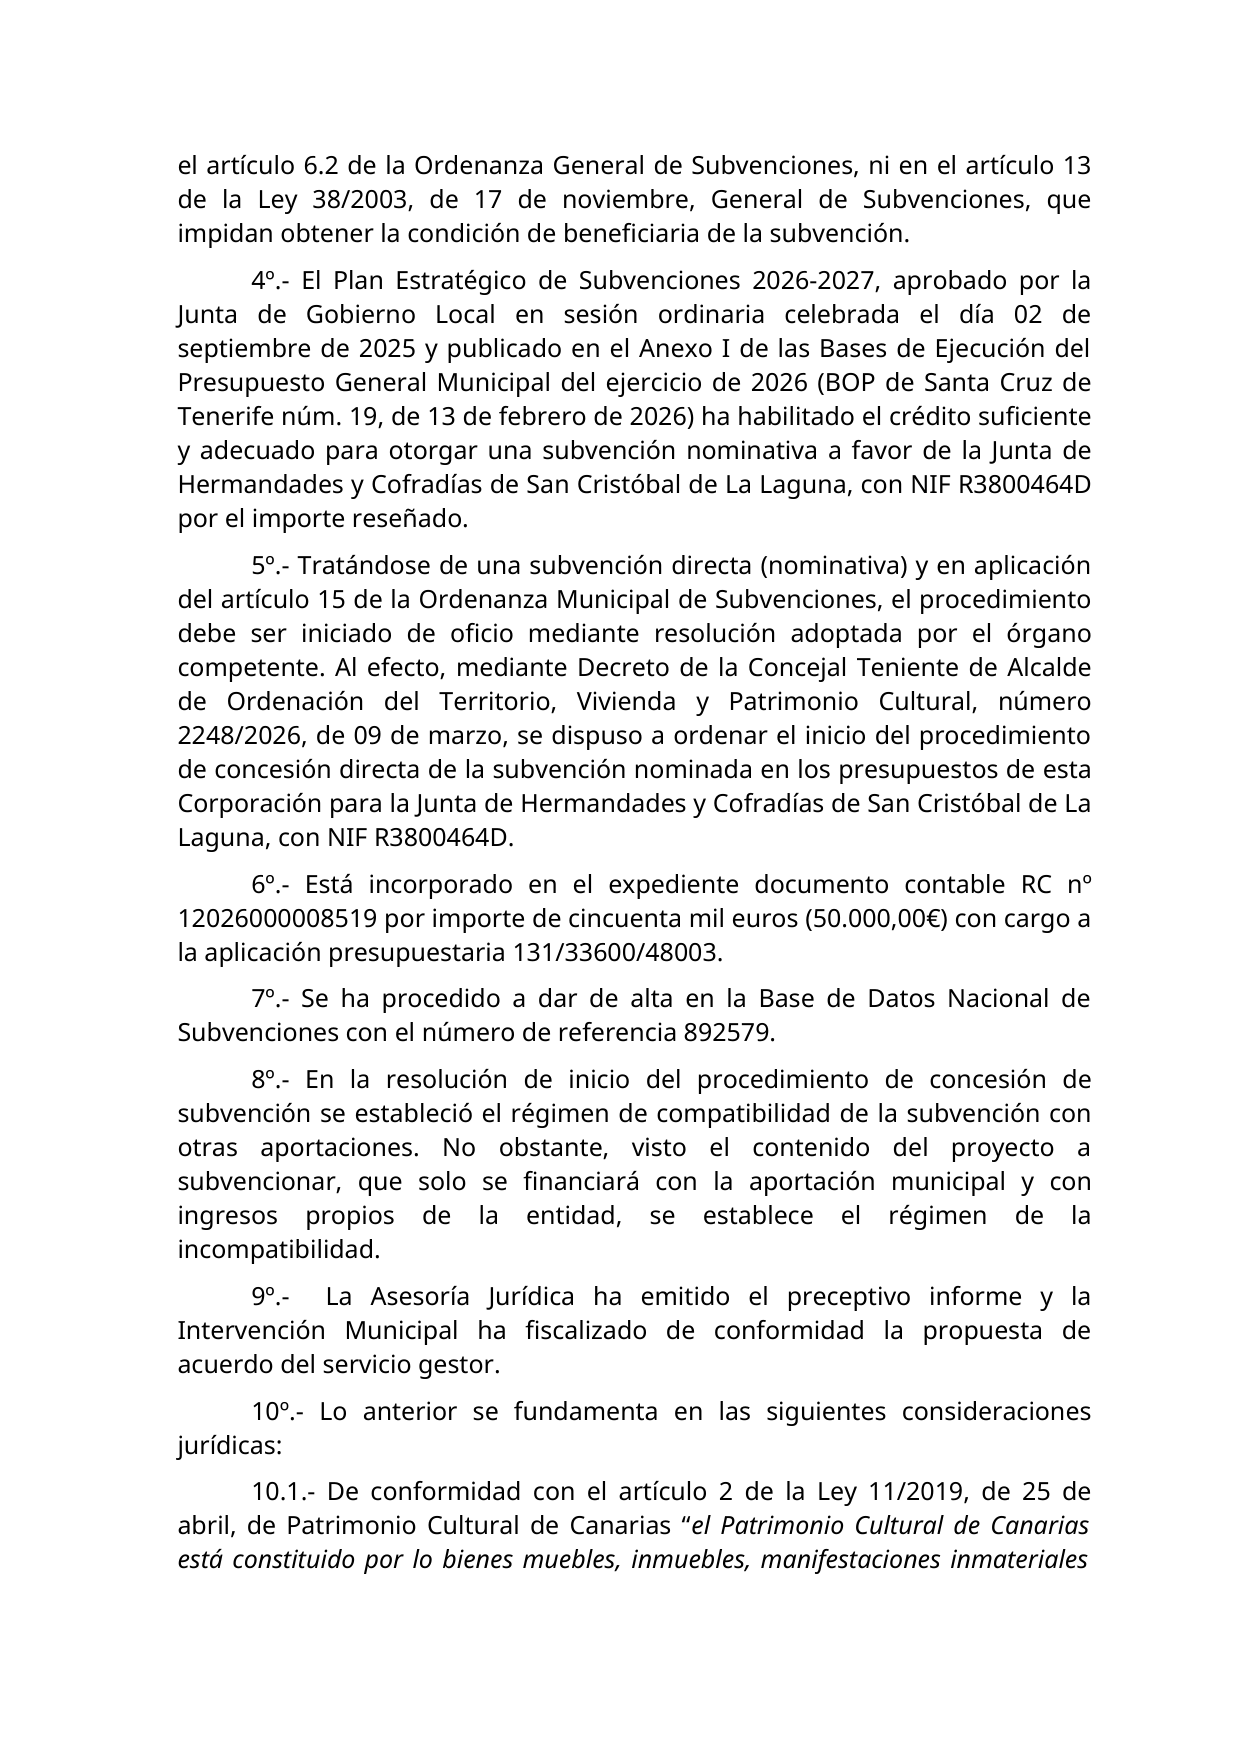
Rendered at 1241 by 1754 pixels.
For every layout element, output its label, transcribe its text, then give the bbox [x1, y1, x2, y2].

text 9º.- La Asesoría Jurídica ha emitido el preceptivo informe y la Intervención Municipal ha fiscalizado de conformidad la propuesta de acuerdo del servicio gestor. [177, 1278, 1093, 1381]
text 4º.- El Plan Estratégico de Subvenciones 2026-2027, aprobado por la Junta de Gobierno Local en sesión ordinaria celebrada el día 02 de septiembre de 2025 y publicado en el Anexo I de las Bases de Ejecución del Presupuesto General Municipal del ejercicio de 2026 (BOP de Santa Cruz de Tenerife núm. 19, de 13 de febrero de 2026) ha habilitado el crédito suficiente y adecuado para otorgar una subvención nominativa a favor de la Junta de Hermandades y Cofradías de San Cristóbal de La Laguna, con NIF R3800464D por el importe reseñado. [177, 262, 1093, 535]
text 5º.- Tratándose de una subvención directa (nominativa) y en aplicación del artículo 15 de la Ordenanza Municipal de Subvenciones, el procedimiento debe ser iniciado de oficio mediante resolución adoptada por el órgano competente. Al efecto, mediante Decreto de la Concejal Teniente de Alcalde de Ordenación del Territorio, Vivienda y Patrimonio Cultural, número 2248/2026, de 09 de marzo, se dispuso a ordenar el inicio del procedimiento de concesión directa de la subvención nominada en los presupuestos de esta Corporación para la Junta de Hermandades y Cofradías de San Cristóbal de La Laguna, con NIF R3800464D. [177, 547, 1093, 854]
text 7º.- Se ha procedido a dar de alta en la Base de Datos Nacional de Subvenciones con el número de referencia 892579. [177, 981, 1093, 1049]
text 6º.- Está incorporado en el expediente documento contable RC nº 12026000008519 por importe de cincuenta mil euros (50.000,00€) con cargo a la aplicación presupuestaria 131/33600/48003. [177, 866, 1093, 968]
text el artículo 6.2 de la Ordenanza General de Subvenciones, ni en el artículo 13 de la Ley 38/2003, de 17 de noviembre, General de Subvenciones, que impidan obtener la condición de beneficiaria de la subvención. [177, 148, 1093, 250]
text 10.1.- De conformidad con el artículo 2 de la Ley 11/2019, de 25 de abril, de Patrimonio Cultural de Canarias “el Patrimonio Cultural de Canarias está constituido por lo bienes muebles, inmuebles, manifestaciones inmateriales [177, 1474, 1093, 1576]
text 8º.- En la resolución de inicio del procedimiento de concesión de subvención se estableció el régimen de compatibilidad de la subvención con otras aportaciones. No obstante, visto el contenido del proyecto a subvencionar, que solo se financiará con la aportación municipal y con ingresos propios de la entidad, se establece el régimen de la incompatibilidad. [177, 1062, 1093, 1266]
text 10º.- Lo anterior se fundamenta en las siguientes consideraciones jurídicas: [177, 1393, 1093, 1461]
